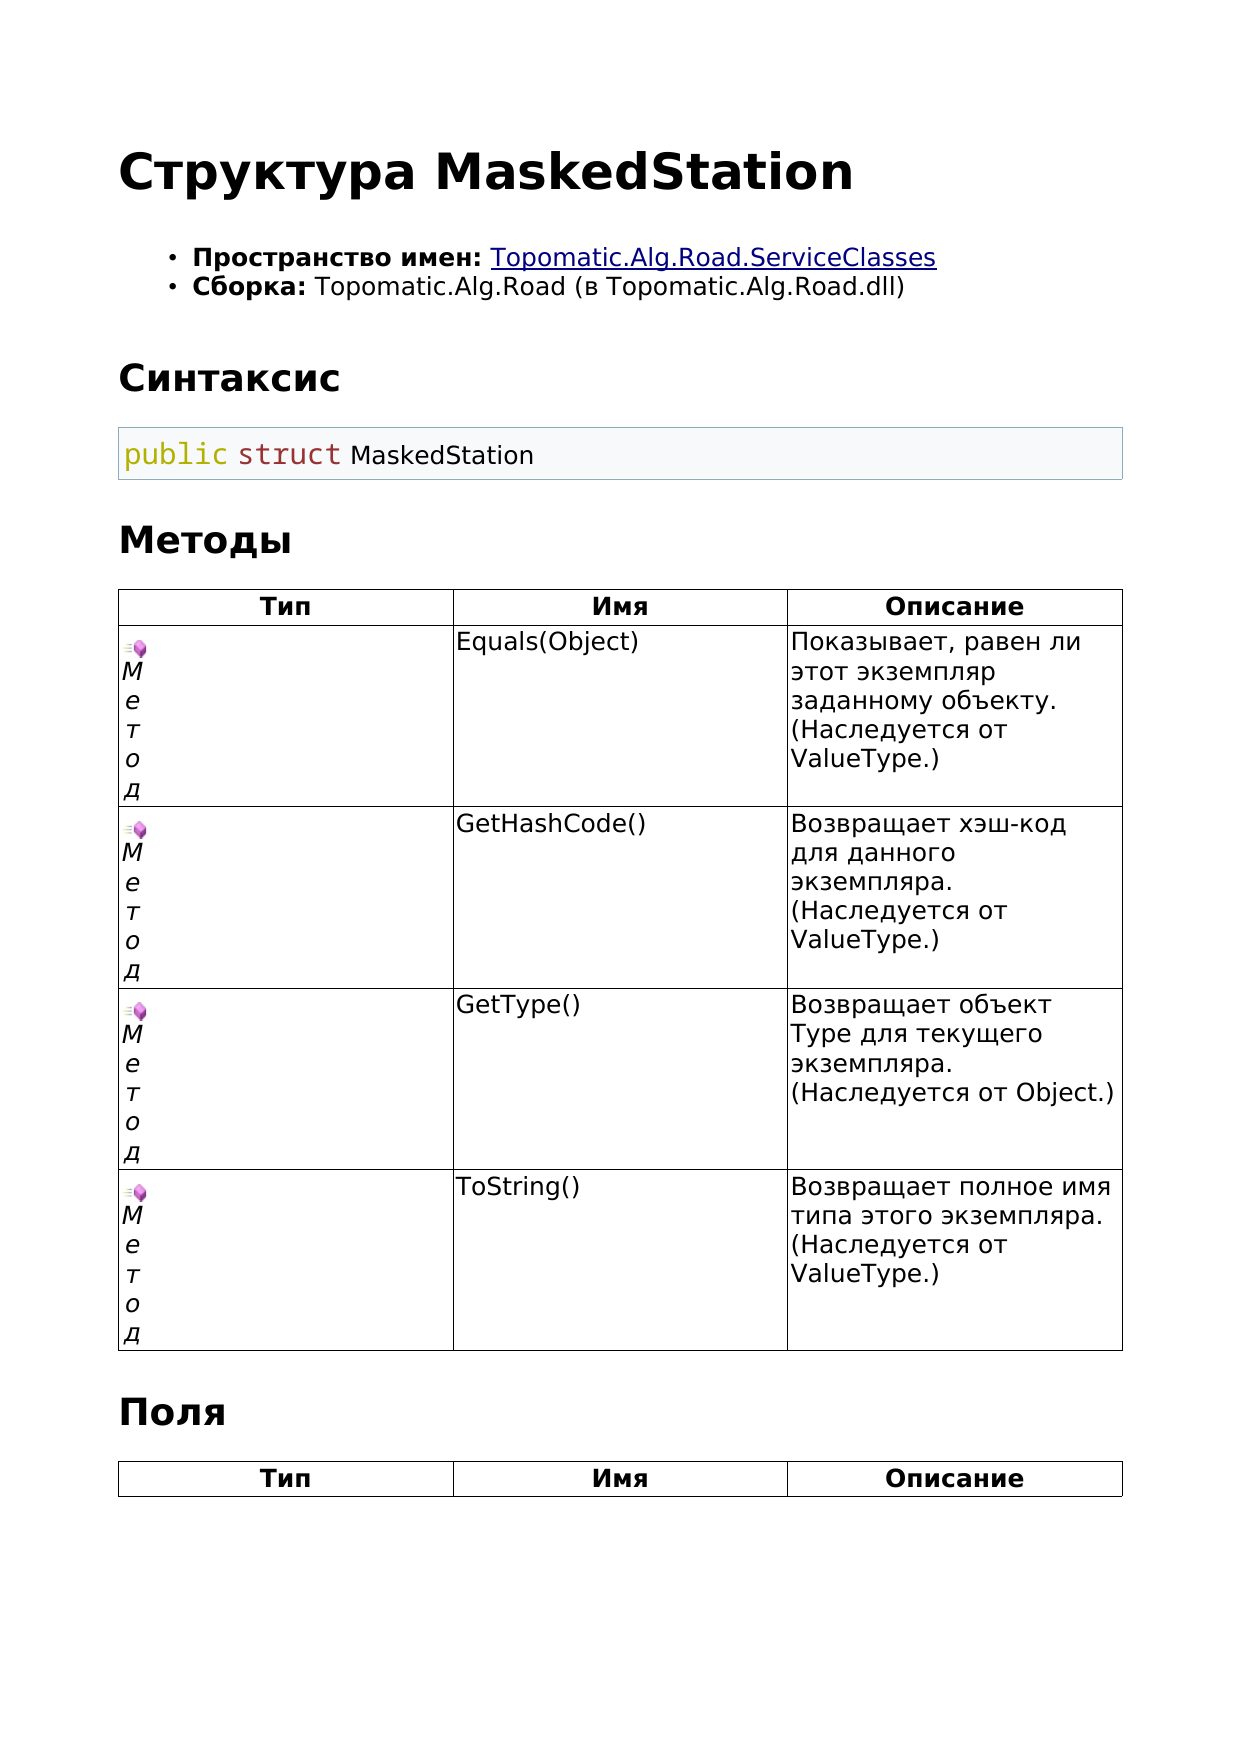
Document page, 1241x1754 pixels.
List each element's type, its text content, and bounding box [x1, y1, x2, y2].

picture [121, 1002, 147, 1021]
table_header Описание [788, 1462, 1122, 1496]
picture [121, 821, 147, 839]
table_cell [119, 807, 453, 987]
table_cell [119, 989, 453, 1169]
subtitle Структура MaskedStation [118, 143, 1122, 201]
subtitle Поля [118, 1390, 1122, 1434]
table_header Имя [454, 1462, 787, 1496]
table_header Тип [119, 590, 453, 624]
table_cell GetType() [454, 989, 787, 1169]
table_cell [119, 626, 453, 806]
table_cell Возвращает полное имя типа этого экземпляра. (Наследуется от ValueType.) [788, 1170, 1122, 1350]
picture [121, 640, 147, 658]
table_header Имя [454, 590, 787, 624]
table_cell [119, 1170, 453, 1350]
table_cell Возвращает объект Type для текущего экземпляра. (Наследуется от Object.) [788, 989, 1122, 1169]
picture [121, 1184, 147, 1202]
list Пространство имен: Topomatic.Alg.Road.ServiceClasses [177, 243, 1122, 272]
table_header Описание [788, 590, 1122, 624]
table_cell Equals(Object) [454, 626, 787, 806]
table_header Тип [119, 1462, 453, 1496]
table_cell Возвращает хэш-код для данного экземпляра. (Наследуется от ValueType.) [788, 807, 1122, 987]
table_cell ToString() [454, 1170, 787, 1350]
table_cell GetHashCode() [454, 807, 787, 987]
table_cell Показывает, равен ли этот экземпляр заданному объекту. (Наследуется от ValueType.) [788, 626, 1122, 806]
list Сборка: Topomatic.Alg.Road (в Topomatic.Alg.Road.dll) [177, 272, 1122, 302]
table_header public struct MaskedStation [119, 428, 1122, 478]
subtitle Синтаксис [118, 356, 1122, 400]
subtitle Методы [118, 518, 1122, 562]
